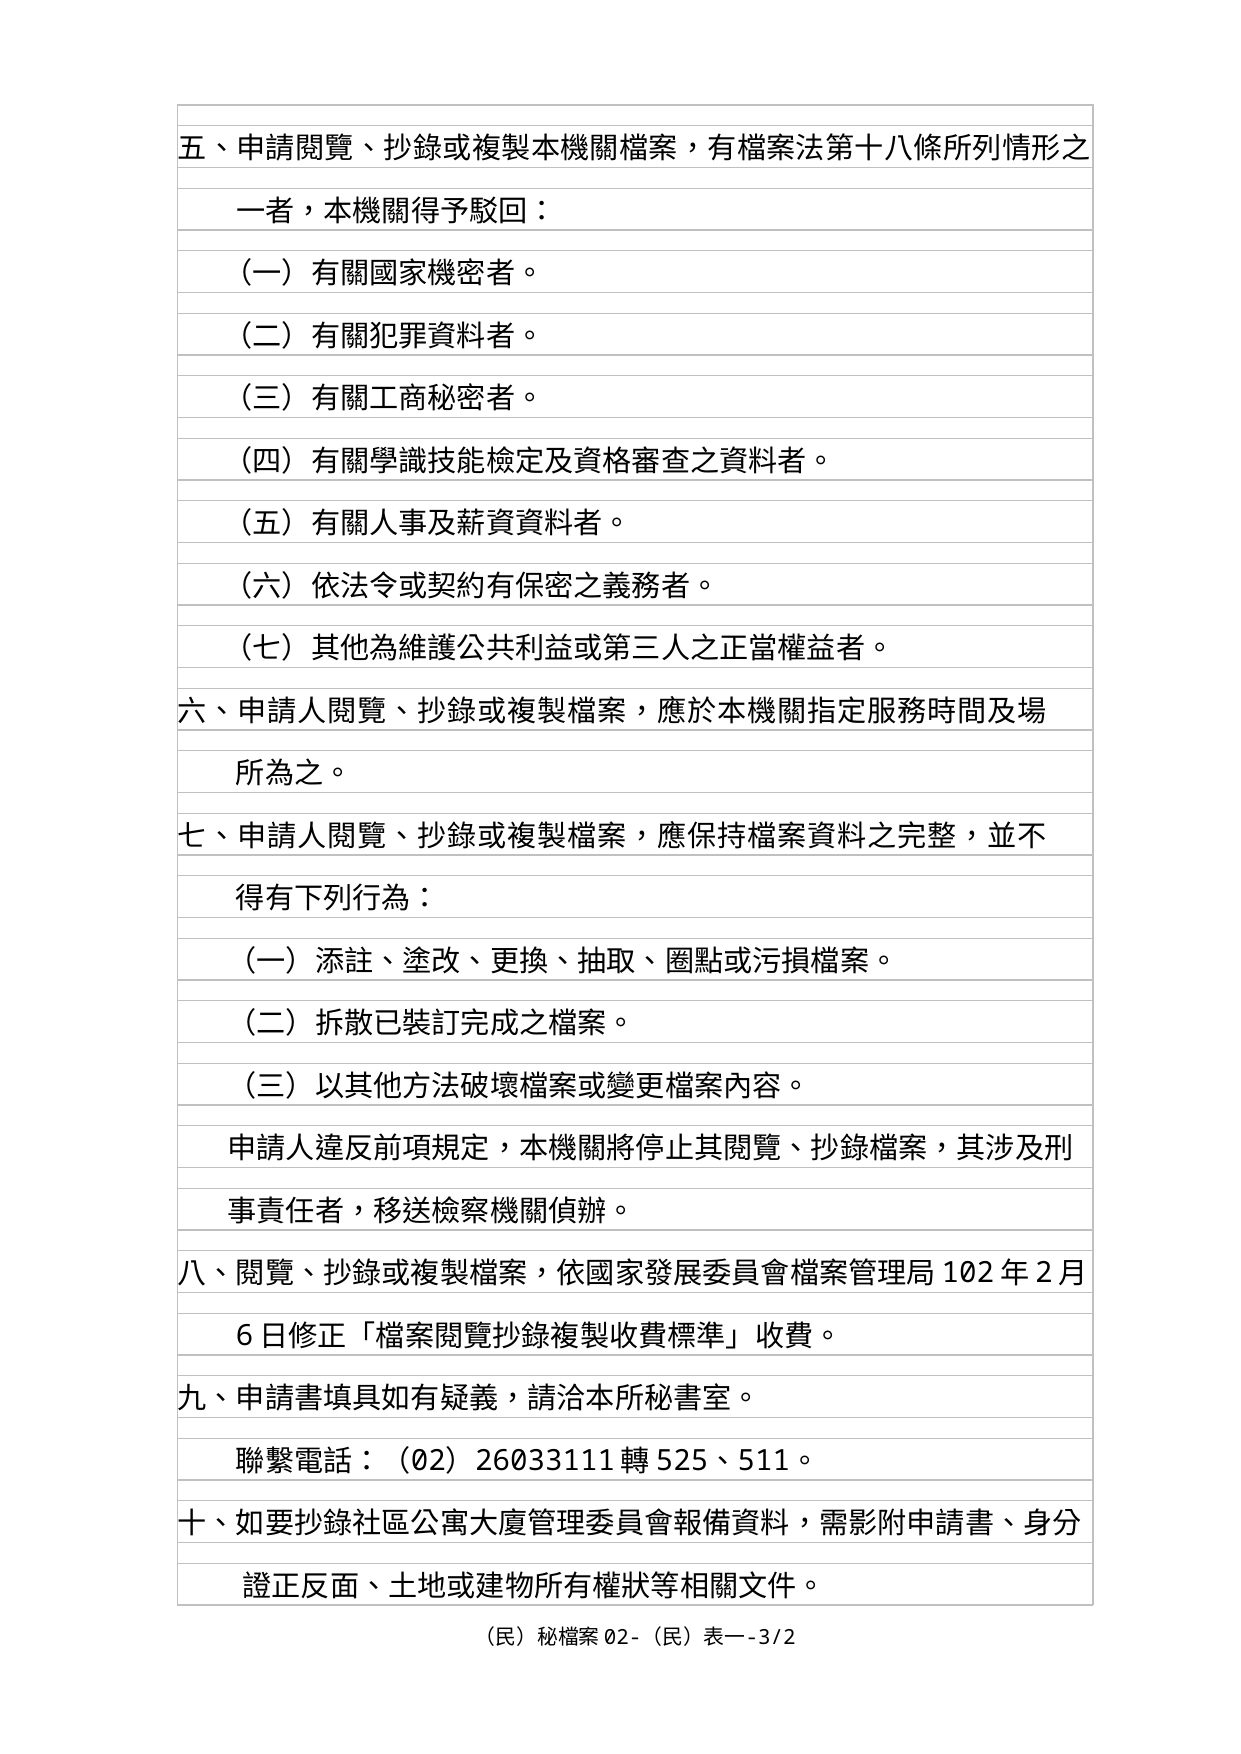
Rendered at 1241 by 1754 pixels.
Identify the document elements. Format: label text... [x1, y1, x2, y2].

text [227, 1106, 1092, 1125]
text （一）添註、塗改、更換、抽取、圈點或污損檔案。 [227, 939, 1092, 979]
text （一）有關國家機密者。 [223, 251, 1092, 292]
text （七）其他為維護公共利益或第三人之正當權益者。 [223, 626, 1092, 667]
text [223, 356, 1092, 375]
text [178, 1543, 1092, 1563]
text 九、申請書填具如有疑義，請洽本所秘書室。 [178, 1376, 1092, 1417]
text [178, 856, 1049, 875]
text （三）以其他方法破壞檔案或變更檔案內容。 [227, 1064, 1092, 1104]
text （二）拆散已裝訂完成之檔案。 [227, 1001, 1092, 1042]
text [178, 668, 1049, 688]
text 一者，本機關得予駁回： [178, 189, 1092, 229]
text 6日修正「檔案閱覽抄錄複製收費標準」收費。 [178, 1314, 1092, 1354]
text [178, 1293, 1092, 1313]
text （四）有關學識技能檢定及資格審查之資料者。 [223, 439, 1092, 479]
text （三）有關工商秘密者。 [223, 376, 1092, 417]
text 十、如要抄錄社區公寓大廈管理委員會報備資料，需影附申請書、身分 [178, 1501, 1092, 1542]
text [223, 293, 1092, 313]
text [227, 1043, 1092, 1063]
text 七、申請人閱覽、抄錄或複製檔案，應保持檔案資料之完整，並不 [178, 814, 1049, 854]
text [227, 981, 1092, 1000]
text [223, 231, 1092, 250]
text 申請人違反前項規定，本機關將停止其閱覽、抄錄檔案，其涉及刑 [227, 1126, 1092, 1167]
text [178, 793, 1049, 813]
text [178, 1231, 1092, 1250]
text 證正反面、土地或建物所有權狀等相關文件。 [178, 1564, 1092, 1604]
text [223, 606, 1092, 625]
text 聯繫電話：（02）26033111轉525、511。 [178, 1439, 1092, 1479]
text （五）有關人事及薪資資料者。 [223, 501, 1092, 542]
text [178, 1418, 1092, 1438]
text （二）有關犯罪資料者。 [223, 314, 1092, 354]
text [227, 1168, 1092, 1188]
text [227, 918, 1092, 938]
text 所為之。 [178, 751, 1049, 792]
text 八、閱覽、抄錄或複製檔案，依國家發展委員會檔案管理局102年2月 [178, 1251, 1092, 1292]
text [223, 481, 1092, 500]
text 五、申請閱覽、抄錄或複製本機關檔案，有檔案法第十八條所列情形之 [178, 126, 1092, 167]
text [178, 1356, 1092, 1375]
text [223, 418, 1092, 438]
text [178, 1481, 1092, 1500]
text （六）依法令或契約有保密之義務者。 [223, 564, 1092, 604]
text 六、申請人閱覽、抄錄或複製檔案，應於本機關指定服務時間及場 [178, 689, 1049, 729]
text 得有下列行為： [178, 876, 1049, 917]
text [178, 106, 1092, 125]
text 事責任者，移送檢察機關偵辦。 [227, 1189, 1092, 1229]
text [223, 543, 1092, 563]
text [178, 731, 1049, 750]
text [178, 168, 1092, 188]
